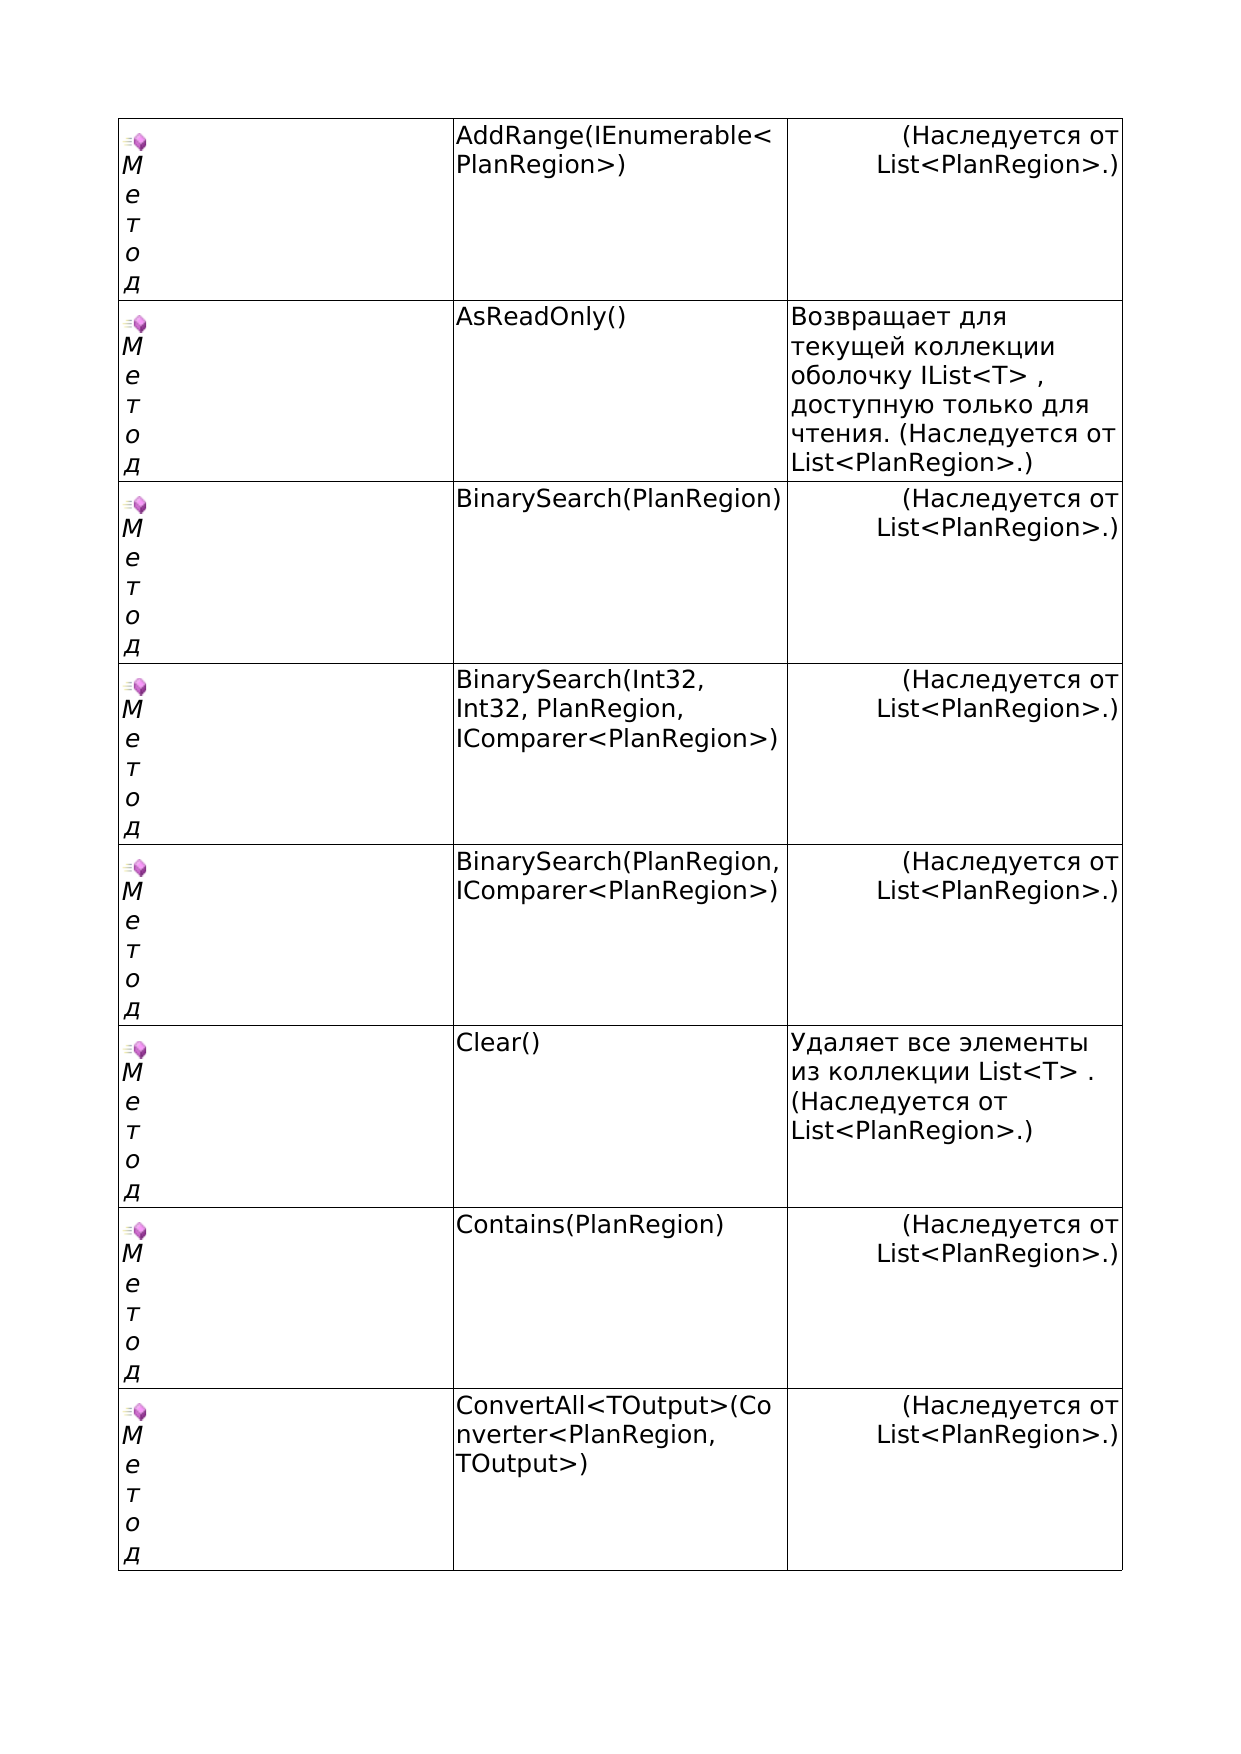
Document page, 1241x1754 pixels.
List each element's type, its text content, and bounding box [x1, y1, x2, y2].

picture [121, 1403, 147, 1421]
table_cell (Наследуется от List<PlanRegion>.) [788, 482, 1122, 662]
table_cell Удаляет все элементы из коллекции List<T> . (Наследуется от List<PlanRegion>.) [788, 1026, 1122, 1207]
picture [121, 496, 147, 514]
table_cell [119, 845, 453, 1025]
table_cell [119, 1026, 453, 1207]
table_cell BinarySearch(PlanRegion, IComparer<PlanRegion>) [454, 845, 787, 1025]
table_cell AddRange(IEnumerable<PlanRegion>) [454, 119, 787, 299]
table_cell [119, 1389, 453, 1570]
table_cell [119, 664, 453, 844]
table_cell Возвращает для текущей коллекции оболочку IList<T> , доступную только для чтения. (Наследуется от List<PlanRegion>.) [788, 301, 1122, 481]
picture [121, 678, 147, 696]
picture [121, 1222, 147, 1240]
table_cell [119, 1208, 453, 1388]
table_cell ConvertAll<TOutput>(Converter<PlanRegion, TOutput>) [454, 1389, 787, 1570]
table_cell [119, 119, 453, 299]
table_cell [119, 301, 453, 481]
table_cell BinarySearch(Int32, Int32, PlanRegion, IComparer<PlanRegion>) [454, 664, 787, 844]
picture [121, 133, 147, 151]
picture [121, 859, 147, 877]
table_cell (Наследуется от List<PlanRegion>.) [788, 1208, 1122, 1388]
table_cell (Наследуется от List<PlanRegion>.) [788, 664, 1122, 844]
table_cell AsReadOnly() [454, 301, 787, 481]
table_cell BinarySearch(PlanRegion) [454, 482, 787, 662]
picture [121, 315, 147, 333]
table_cell (Наследуется от List<PlanRegion>.) [788, 119, 1122, 299]
table_cell Contains(PlanRegion) [454, 1208, 787, 1388]
table_cell Clear() [454, 1026, 787, 1207]
table_cell (Наследуется от List<PlanRegion>.) [788, 845, 1122, 1025]
picture [121, 1041, 147, 1059]
table_cell (Наследуется от List<PlanRegion>.) [788, 1389, 1122, 1570]
table_cell [119, 482, 453, 662]
